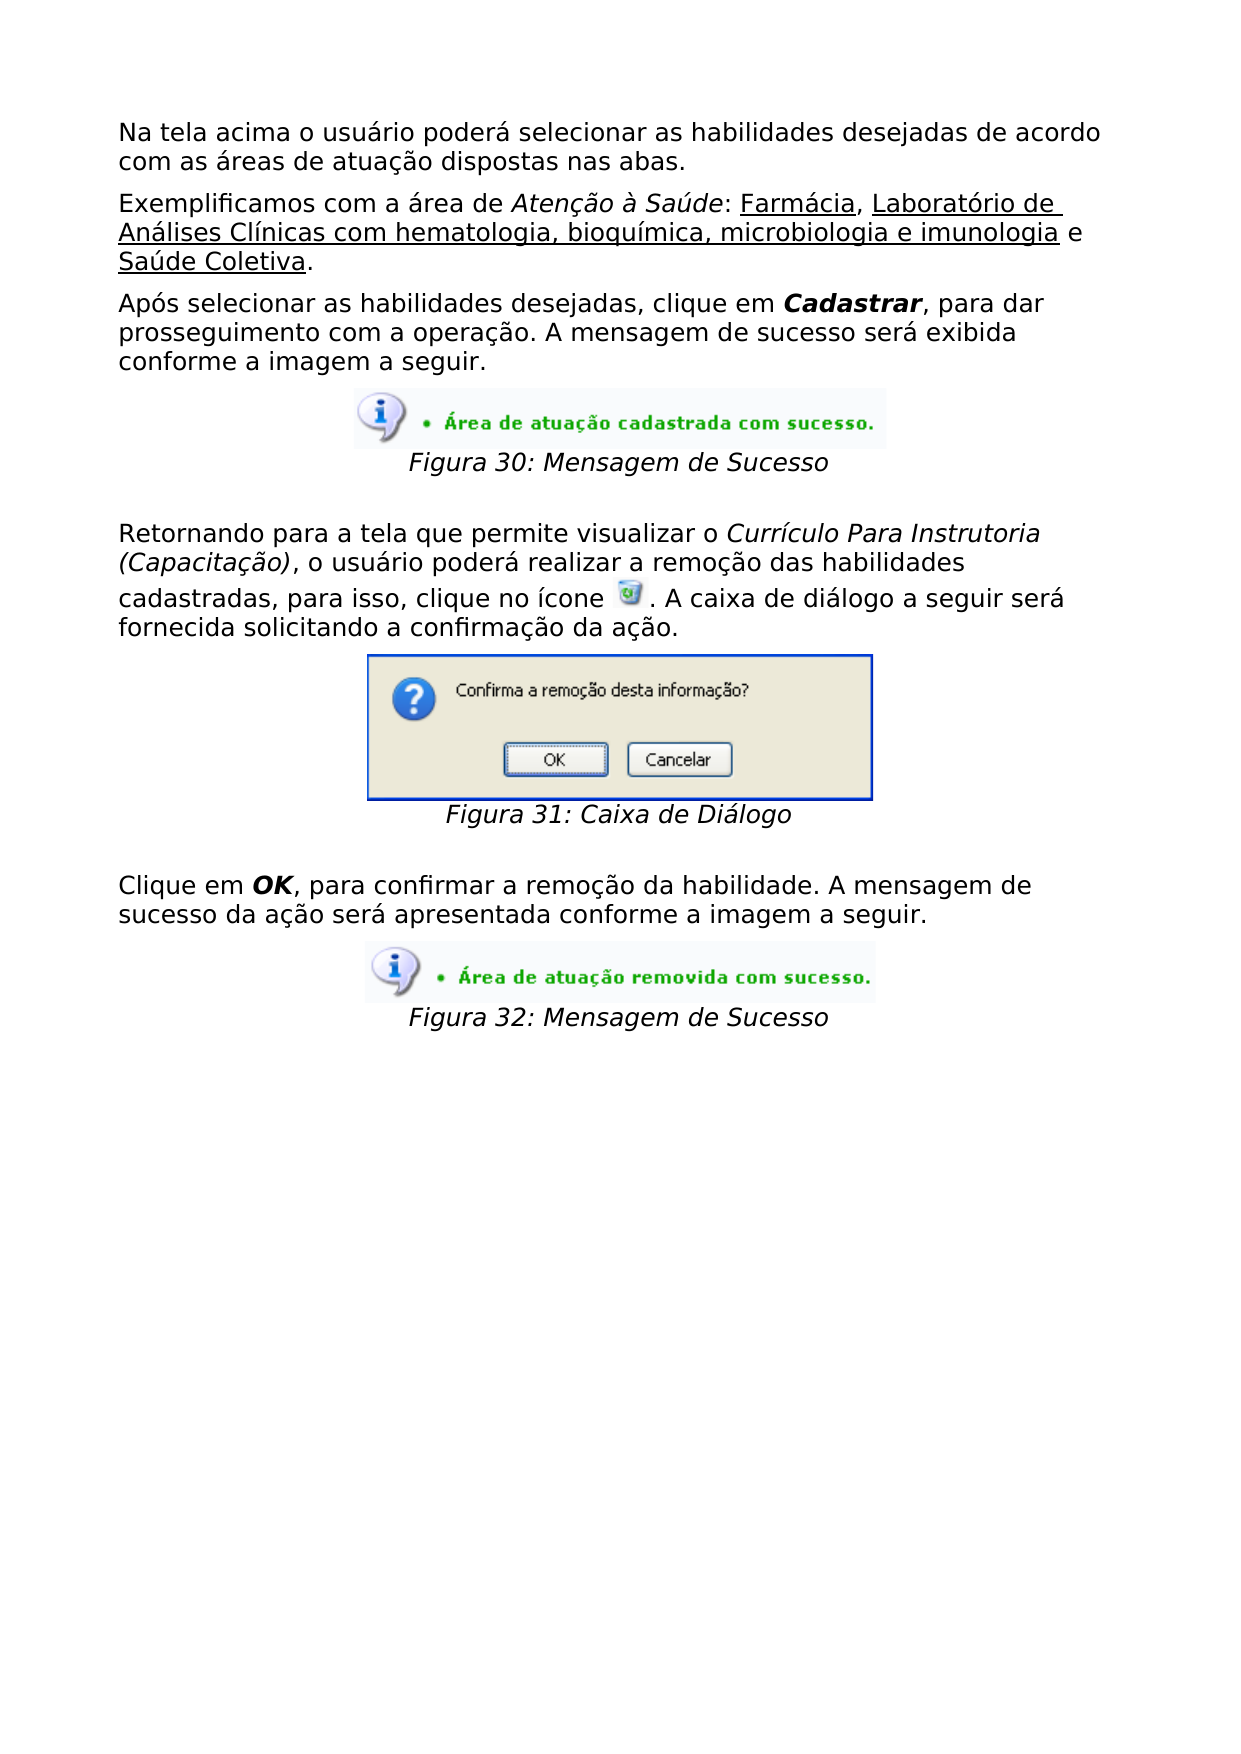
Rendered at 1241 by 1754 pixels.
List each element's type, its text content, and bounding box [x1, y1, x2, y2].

text Retornando para a tela que permite visualizar o Currículo Para Instrutoria (Capacitação), o usuário poderá realizar a remoção das habilidades cadastradas, para isso, clique no ícone . A caixa de diálogo a seguir será fornecida solicitando a confirmação da ação. [118, 519, 1122, 642]
picture [612, 577, 649, 608]
text Figura 31: Caixa de Diálogo [367, 801, 873, 829]
text Após selecionar as habilidades desejadas, clique em Cadastrar, para dar prosseguimento com a operação. A mensagem de sucesso será exibida conforme a imagem a seguir. [118, 289, 1122, 376]
picture [364, 941, 876, 1003]
picture [353, 388, 887, 449]
picture [367, 654, 874, 801]
text Na tela acima o usuário poderá selecionar as habilidades desejadas de acordo com as áreas de atuação dispostas nas abas. [118, 118, 1122, 176]
text Figura 32: Mensagem de Sucesso [365, 1003, 876, 1032]
text Clique em OK, para confirmar a remoção da habilidade. A mensagem de sucesso da ação será apresentada conforme a imagem a seguir. [118, 871, 1122, 929]
text Figura 30: Mensagem de Sucesso [354, 449, 887, 477]
text Exemplificamos com a área de Atenção à Saúde: Farmácia, Laboratório de Análises Clínicas com hematologia, bioquímica, microbiologia e imunologia e Saúde Coletiva. [118, 189, 1122, 276]
